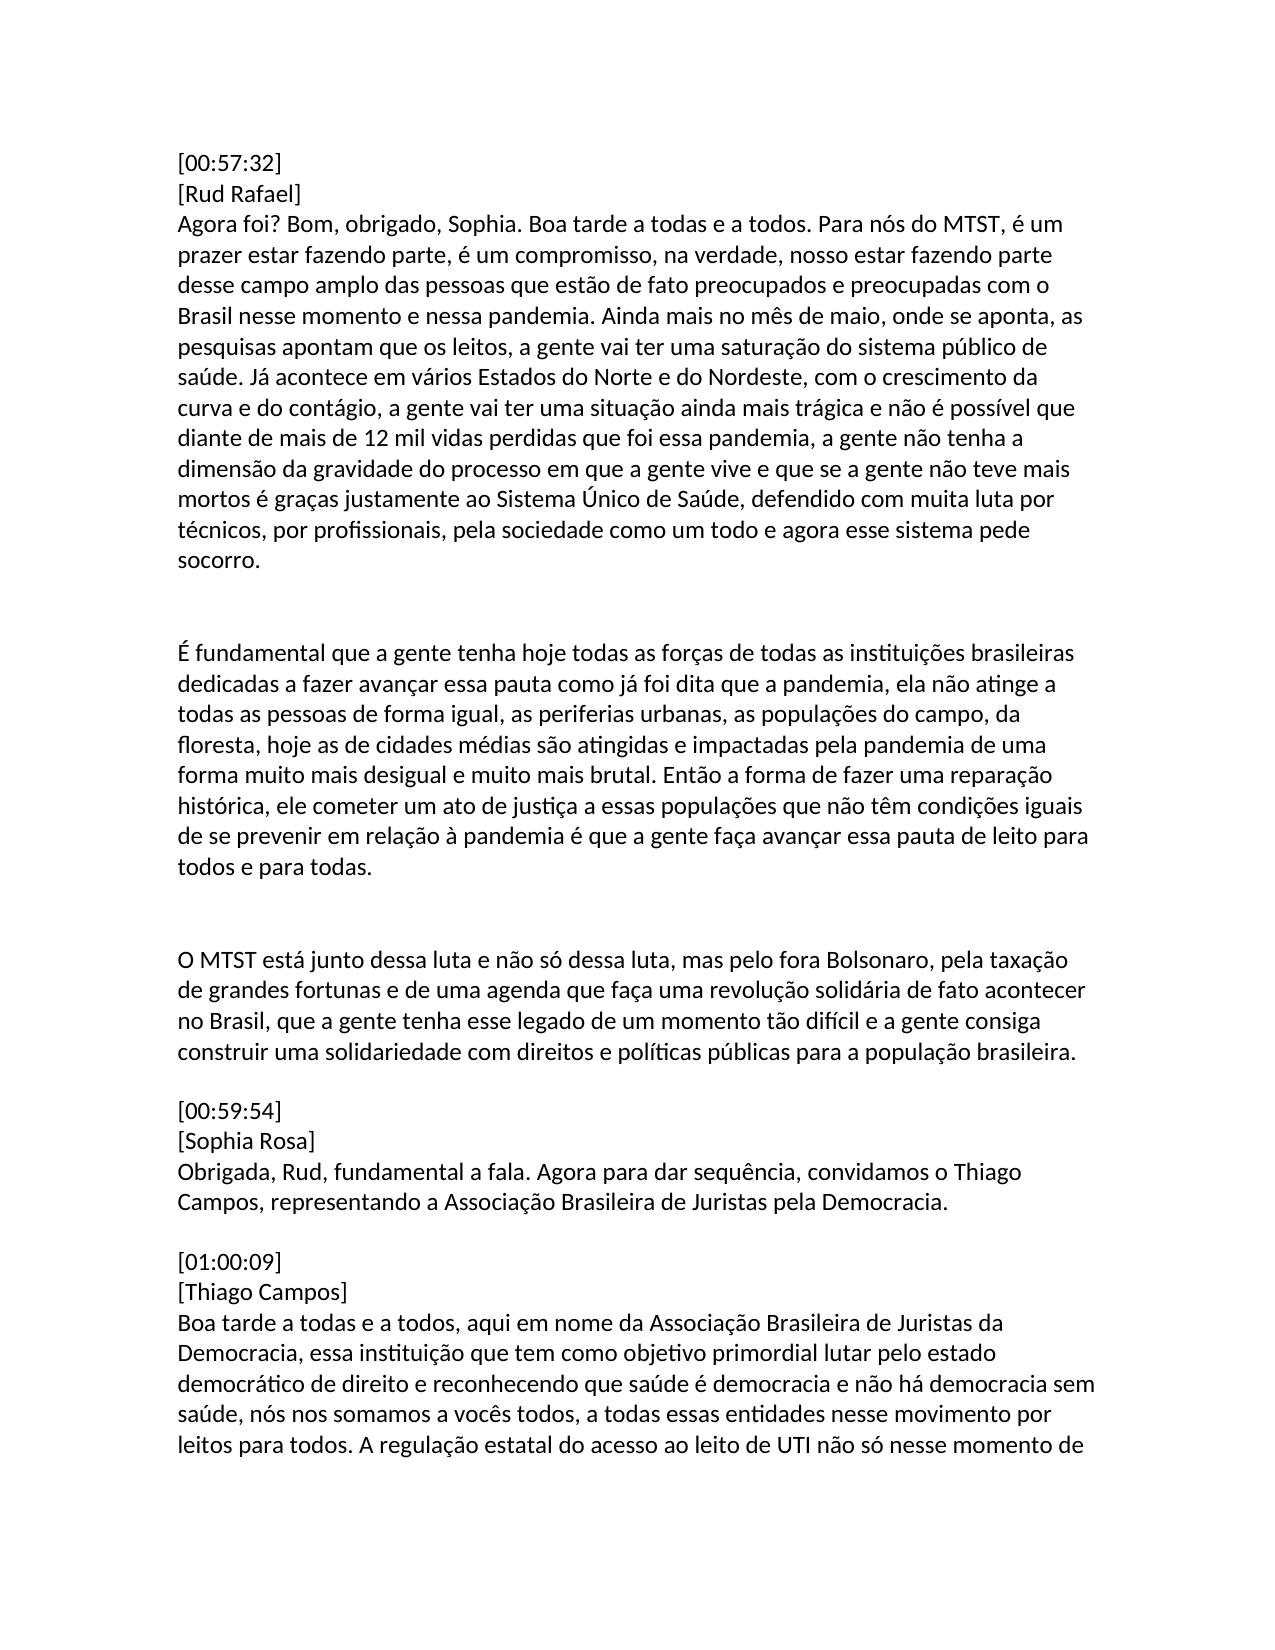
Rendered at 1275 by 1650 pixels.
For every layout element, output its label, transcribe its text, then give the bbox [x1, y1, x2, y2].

text [01:00:09] [177, 1246, 1098, 1276]
text O MTST está junto dessa luta e não só dessa luta, mas pelo fora Bolsonaro, pela taxação de grandes fortunas e de uma agenda que faça uma revolução solidária de fato acontecer no Brasil, que a gente tenha esse legado de um momento tão difícil e a gente consiga construir uma solidariedade com direitos e políticas públicas para a população brasileira. [177, 944, 1098, 1066]
text [Rud Rafael] [177, 178, 1098, 209]
text [00:57:32] [177, 148, 1073, 178]
text Obrigada, Rud, fundamental a fala. Agora para dar sequência, convidamos o Thiago Campos, representando a Associação Brasileira de Juristas pela Democracia. [177, 1156, 1098, 1217]
text [Thiago Campos] [177, 1276, 1098, 1307]
text [00:59:54] [177, 1095, 1073, 1125]
text [Sophia Rosa] [177, 1125, 1098, 1156]
text Boa tarde a todas e a todos, aqui em nome da Associação Brasileira de Juristas da Democracia, essa instituição que tem como objetivo primordial lutar pelo estado democrático de direito e reconhecendo que saúde é democracia e não há democracia sem saúde, nós nos somamos a vocês todos, a todas essas entidades nesse movimento por leitos para todos. A regulação estatal do acesso ao leito de UTI não só nesse momento de [177, 1307, 1098, 1459]
text É fundamental que a gente tenha hoje todas as forças de todas as instituições brasileiras dedicadas a fazer avançar essa pauta como já foi dita que a pandemia, ela não atinge a todas as pessoas de forma igual, as periferias urbanas, as populações do campo, da floresta, hoje as de cidades médias são atingidas e impactadas pela pandemia de uma forma muito mais desigual e muito mais brutal. Então a forma de fazer uma reparação histórica, ele cometer um ato de justiça a essas populações que não têm condições iguais de se prevenir em relação à pandemia é que a gente faça avançar essa pauta de leito para todos e para todas. [177, 637, 1098, 882]
text Agora foi? Bom, obrigado, Sophia. Boa tarde a todas e a todos. Para nós do MTST, é um prazer estar fazendo parte, é um compromisso, na verdade, nosso estar fazendo parte desse campo amplo das pessoas que estão de fato preocupados e preocupadas com o Brasil nesse momento e nessa pandemia. Ainda mais no mês de maio, onde se aponta, as pesquisas apontam que os leitos, a gente vai ter uma saturação do sistema público de saúde. Já acontece em vários Estados do Norte e do Nordeste, com o crescimento da curva e do contágio, a gente vai ter uma situação ainda mais trágica e não é possível que diante de mais de 12 mil vidas perdidas que foi essa pandemia, a gente não tenha a dimensão da gravidade do processo em que a gente vive e que se a gente não teve mais mortos é graças justamente ao Sistema Único de Saúde, defendido com muita luta por técnicos, por profissionais, pela sociedade como um todo e agora esse sistema pede socorro. [177, 209, 1098, 575]
